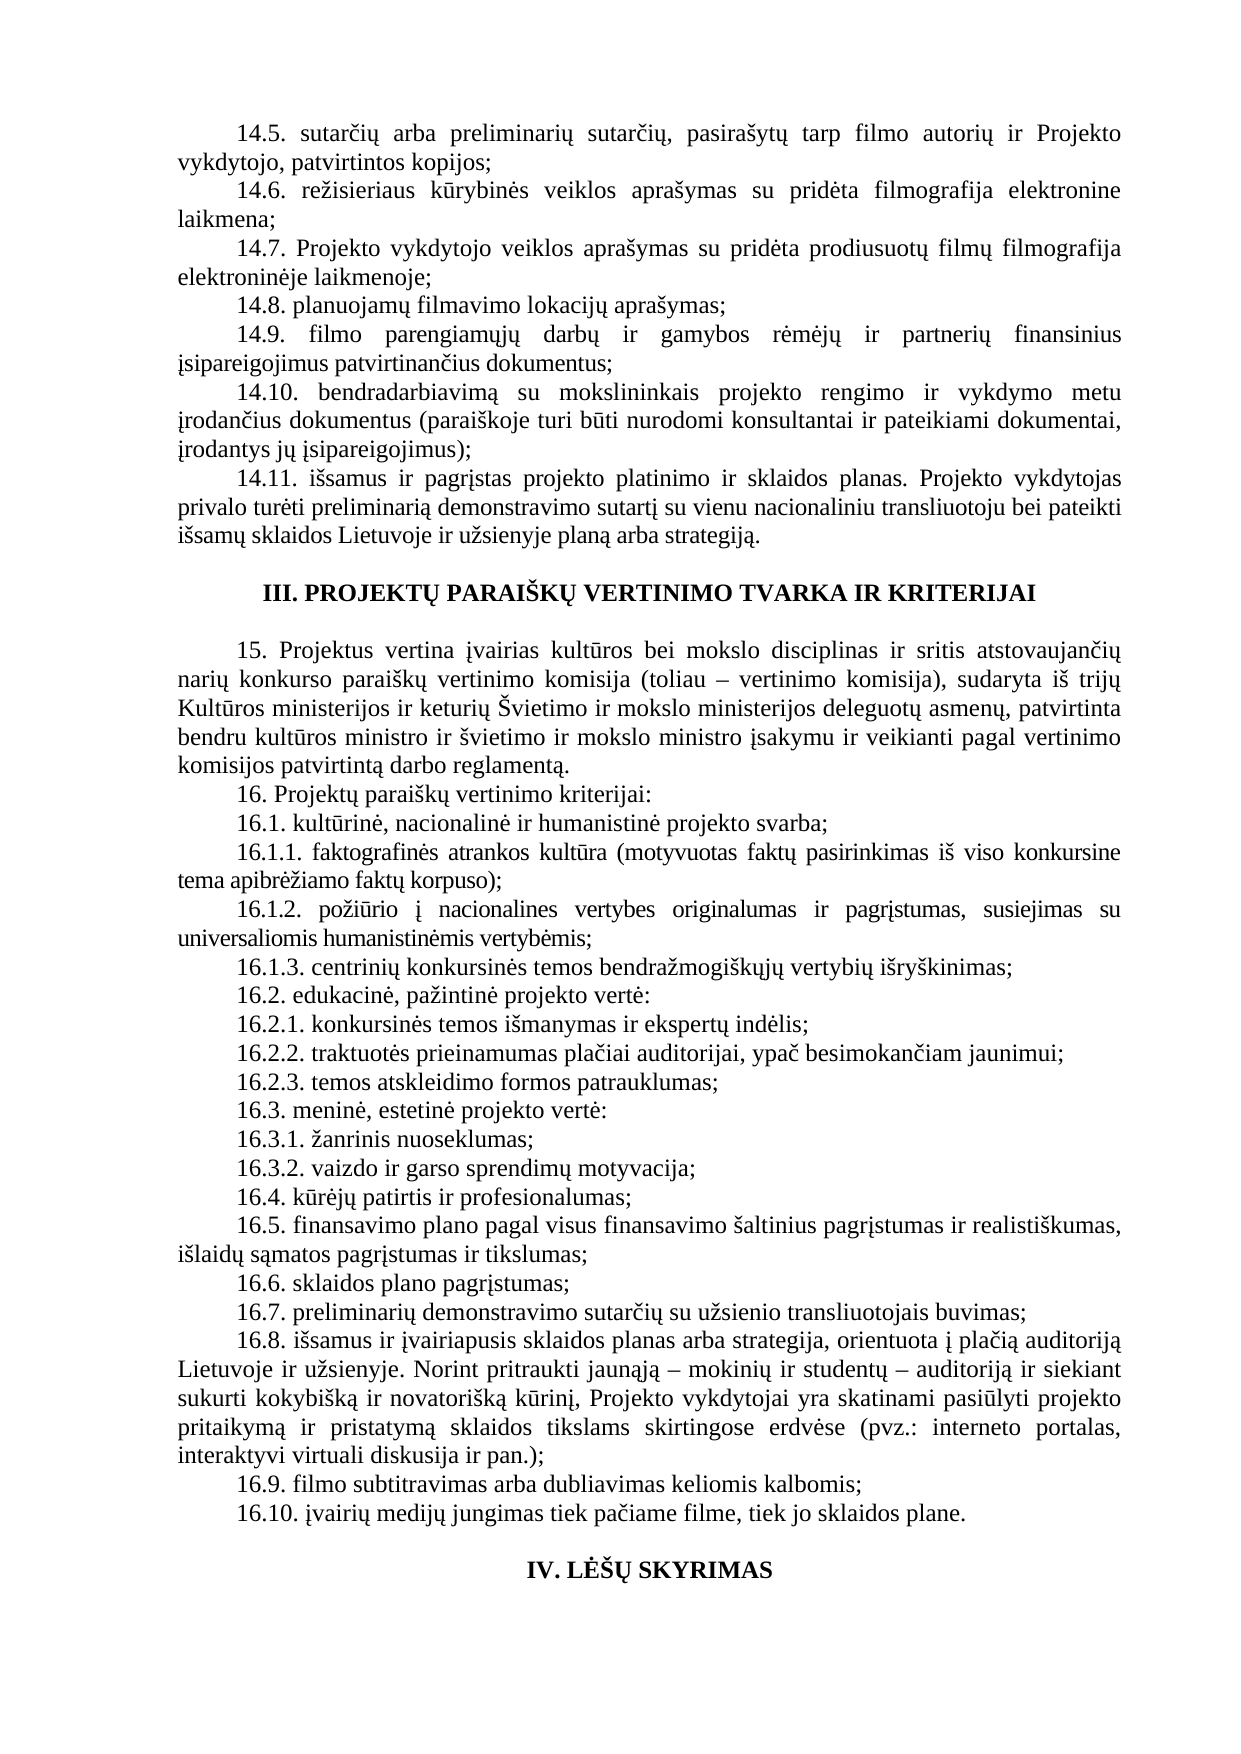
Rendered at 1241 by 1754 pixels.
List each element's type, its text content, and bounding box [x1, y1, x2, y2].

text 16.10. įvairių medijų jungimas tiek pačiame filme, tiek jo sklaidos plane. [177, 1498, 1122, 1527]
text 14.5. sutarčių arba preliminarių sutarčių, pasirašytų tarp filmo autorių ir Projekto vykdytojo, patvirtintos kopijos; [177, 118, 1122, 176]
text 16.3. meninė, estetinė projekto vertė: [177, 1096, 1122, 1124]
text 16.4. kūrėjų patirtis ir profesionalumas; [177, 1182, 1122, 1211]
text 16.2.2. traktuotės prieinamumas plačiai auditorijai, ypač besimokančiam jaunimui; [177, 1038, 1122, 1067]
text 16.7. preliminarių demonstravimo sutarčių su užsienio transliuotojais buvimas; [177, 1297, 1122, 1326]
text 16.9. filmo subtitravimas arba dubliavimas keliomis kalbomis; [177, 1469, 1122, 1498]
text 16. Projektų paraiškų vertinimo kriterijai: [177, 779, 1122, 808]
text 14.8. planuojamų filmavimo lokacijų aprašymas; [177, 291, 1122, 319]
text 14.11. išsamus ir pagrįstas projekto platinimo ir sklaidos planas. Projekto vykdytojas privalo turėti preliminarią demonstravimo sutartį su vienu nacionaliniu transliuotoju bei pateikti išsamų sklaidos Lietuvoje ir užsienyje planą arba strategiją. [177, 463, 1122, 549]
text IV. LĖŠŲ SKYRIMAS [177, 1556, 1122, 1584]
text 16.3.1. žanrinis nuoseklumas; [177, 1124, 1122, 1153]
text III. PROJEKTŲ PARAIŠKŲ VERTINIMO TVARKA IR KRITERIJAI [177, 578, 1122, 607]
text 14.9. filmo parengiamųjų darbų ir gamybos rėmėjų ir partnerių finansinius įsipareigojimus patvirtinančius dokumentus; [177, 319, 1122, 377]
text 14.7. Projekto vykdytojo veiklos aprašymas su pridėta prodiusuotų filmų filmografija elektroninėje laikmenoje; [177, 233, 1122, 291]
text 14.10. bendradarbiavimą su mokslininkais projekto rengimo ir vykdymo metu įrodančius dokumentus (paraiškoje turi būti nurodomi konsultantai ir pateikiami dokumentai, įrodantys jų įsipareigojimus); [177, 377, 1122, 463]
text 14.6. režisieriaus kūrybinės veiklos aprašymas su pridėta filmografija elektronine laikmena; [177, 176, 1122, 233]
text 16.8. išsamus ir įvairiapusis sklaidos planas arba strategija, orientuota į plačią auditoriją Lietuvoje ir užsienyje. Norint pritraukti jaunąją – mokinių ir studentų – auditoriją ir siekiant sukurti kokybišką ir novatorišką kūrinį, Projekto vykdytojai yra skatinami pasiūlyti projekto pritaikymą ir pristatymą sklaidos tikslams skirtingose erdvėse (pvz.: interneto portalas, interaktyvi virtuali diskusija ir pan.); [177, 1326, 1122, 1469]
text 16.1.2. požiūrio į nacionalines vertybes originalumas ir pagrįstumas, susiejimas su universaliomis humanistinėmis vertybėmis; [177, 894, 1122, 952]
text 16.2. edukacinė, pažintinė projekto vertė: [177, 981, 1122, 1009]
text 16.6. sklaidos plano pagrįstumas; [177, 1268, 1122, 1297]
text 16.2.3. temos atskleidimo formos patrauklumas; [177, 1067, 1122, 1096]
text 16.3.2. vaizdo ir garso sprendimų motyvacija; [177, 1153, 1122, 1182]
text 16.1.3. centrinių konkursinės temos bendražmogiškųjų vertybių išryškinimas; [177, 952, 1122, 981]
text 15. Projektus vertina įvairias kultūros bei mokslo disciplinas ir sritis atstovaujančių narių konkurso paraiškų vertinimo komisija (toliau – vertinimo komisija), sudaryta iš trijų Kultūros ministerijos ir keturių Švietimo ir mokslo ministerijos deleguotų asmenų, patvirtinta bendru kultūros ministro ir švietimo ir mokslo ministro įsakymu ir veikianti pagal vertinimo komisijos patvirtintą darbo reglamentą. [177, 636, 1122, 779]
text 16.5. finansavimo plano pagal visus finansavimo šaltinius pagrįstumas ir realistiškumas, išlaidų sąmatos pagrįstumas ir tikslumas; [177, 1211, 1122, 1268]
text 16.2.1. konkursinės temos išmanymas ir ekspertų indėlis; [177, 1009, 1122, 1038]
text 16.1. kultūrinė, nacionalinė ir humanistinė projekto svarba; [177, 808, 1122, 837]
text 16.1.1. faktografinės atrankos kultūra (motyvuotas faktų pasirinkimas iš viso konkursine tema apibrėžiamo faktų korpuso); [177, 837, 1122, 894]
